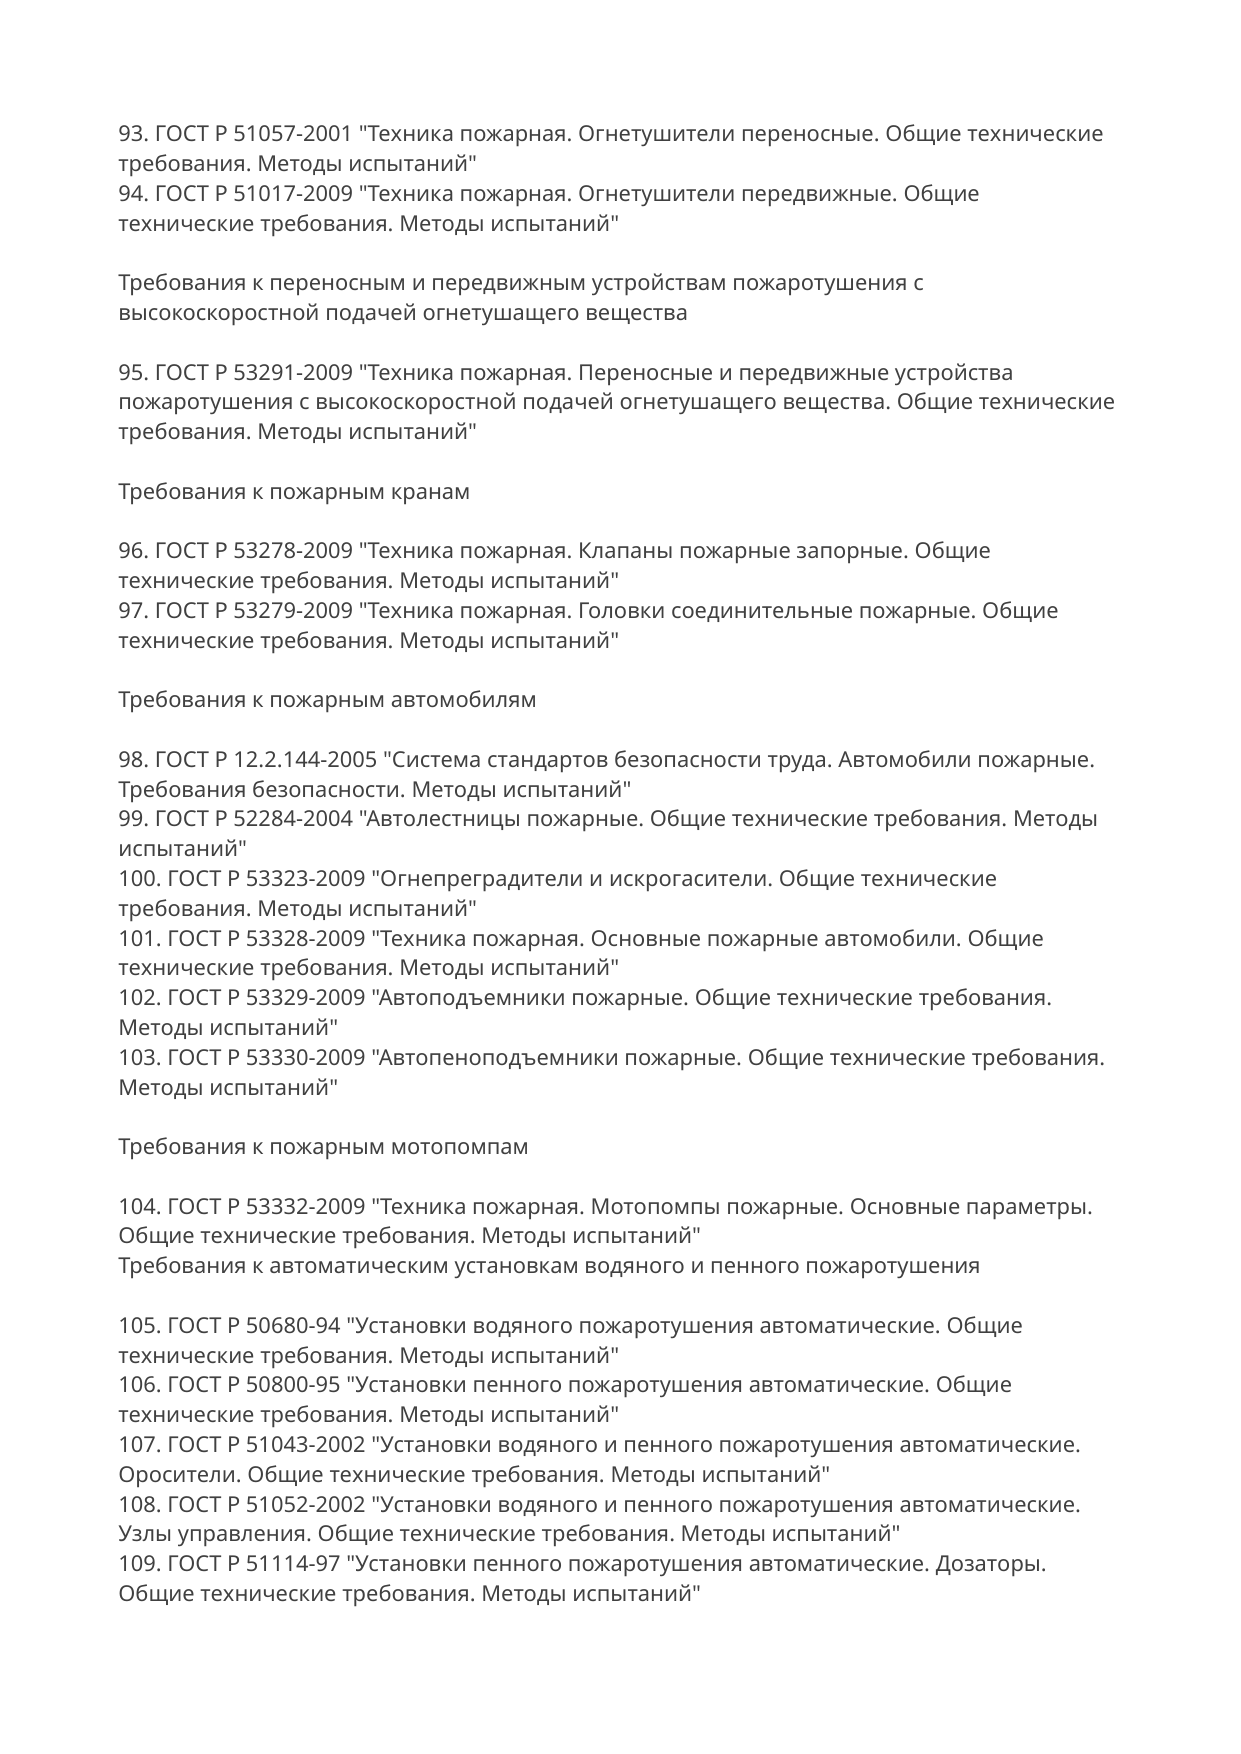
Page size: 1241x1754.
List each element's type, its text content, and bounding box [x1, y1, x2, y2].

text Требования к переносным и передвижным устройствам пожаротушения с высокоскоростной подачей огнетушащего вещества [118, 267, 1122, 327]
text 98. ГОСТ Р 12.2.144-2005 "Система стандартов безопасности труда. Автомобили пожарные. Требования безопасности. Методы испытаний" [118, 744, 1122, 803]
text 95. ГОСТ Р 53291-2009 "Техника пожарная. Переносные и передвижные устройства пожаротушения с высокоскоростной подачей огнетушащего вещества. Общие технические требования. Методы испытаний" [118, 356, 1122, 446]
text 93. ГОСТ Р 51057-2001 "Техника пожарная. Огнетушители переносные. Общие технические требования. Методы испытаний" [118, 118, 1122, 178]
text 104. ГОСТ Р 53332-2009 "Техника пожарная. Мотопомпы пожарные. Основные параметры. Общие технические требования. Методы испытаний" [118, 1191, 1122, 1250]
text 102. ГОСТ Р 53329-2009 "Автоподъемники пожарные. Общие технические требования. Методы испытаний" [118, 982, 1122, 1042]
text 100. ГОСТ Р 53323-2009 "Огнепреградители и искрогасители. Общие технические требования. Методы испытаний" [118, 863, 1122, 922]
text 103. ГОСТ Р 53330-2009 "Автопеноподъемники пожарные. Общие технические требования. Методы испытаний" [118, 1042, 1122, 1101]
text Требования к пожарным автомобилям [118, 684, 1122, 714]
text 94. ГОСТ Р 51017-2009 "Техника пожарная. Огнетушители передвижные. Общие технические требования. Методы испытаний" [118, 178, 1122, 237]
text Требования к пожарным кранам [118, 476, 1122, 505]
text Требования к пожарным мотопомпам [118, 1131, 1122, 1161]
text 109. ГОСТ Р 51114-97 "Установки пенного пожаротушения автоматические. Дозаторы. Общие технические требования. Методы испытаний" [118, 1548, 1122, 1608]
text 108. ГОСТ Р 51052-2002 "Установки водяного и пенного пожаротушения автоматические. Узлы управления. Общие технические требования. Методы испытаний" [118, 1488, 1122, 1548]
text Требования к автоматическим установкам водяного и пенного пожаротушения [118, 1250, 1122, 1280]
text 96. ГОСТ Р 53278-2009 "Техника пожарная. Клапаны пожарные запорные. Общие технические требования. Методы испытаний" [118, 535, 1122, 595]
text 97. ГОСТ Р 53279-2009 "Техника пожарная. Головки соединительные пожарные. Общие технические требования. Методы испытаний" [118, 595, 1122, 654]
text 107. ГОСТ Р 51043-2002 "Установки водяного и пенного пожаротушения автоматические. Оросители. Общие технические требования. Методы испытаний" [118, 1429, 1122, 1488]
text 99. ГОСТ Р 52284-2004 "Автолестницы пожарные. Общие технические требования. Методы испытаний" [118, 803, 1122, 863]
text 105. ГОСТ Р 50680-94 "Установки водяного пожаротушения автоматические. Общие технические требования. Методы испытаний" [118, 1310, 1122, 1369]
text 101. ГОСТ Р 53328-2009 "Техника пожарная. Основные пожарные автомобили. Общие технические требования. Методы испытаний" [118, 922, 1122, 982]
text 106. ГОСТ Р 50800-95 "Установки пенного пожаротушения автоматические. Общие технические требования. Методы испытаний" [118, 1369, 1122, 1429]
